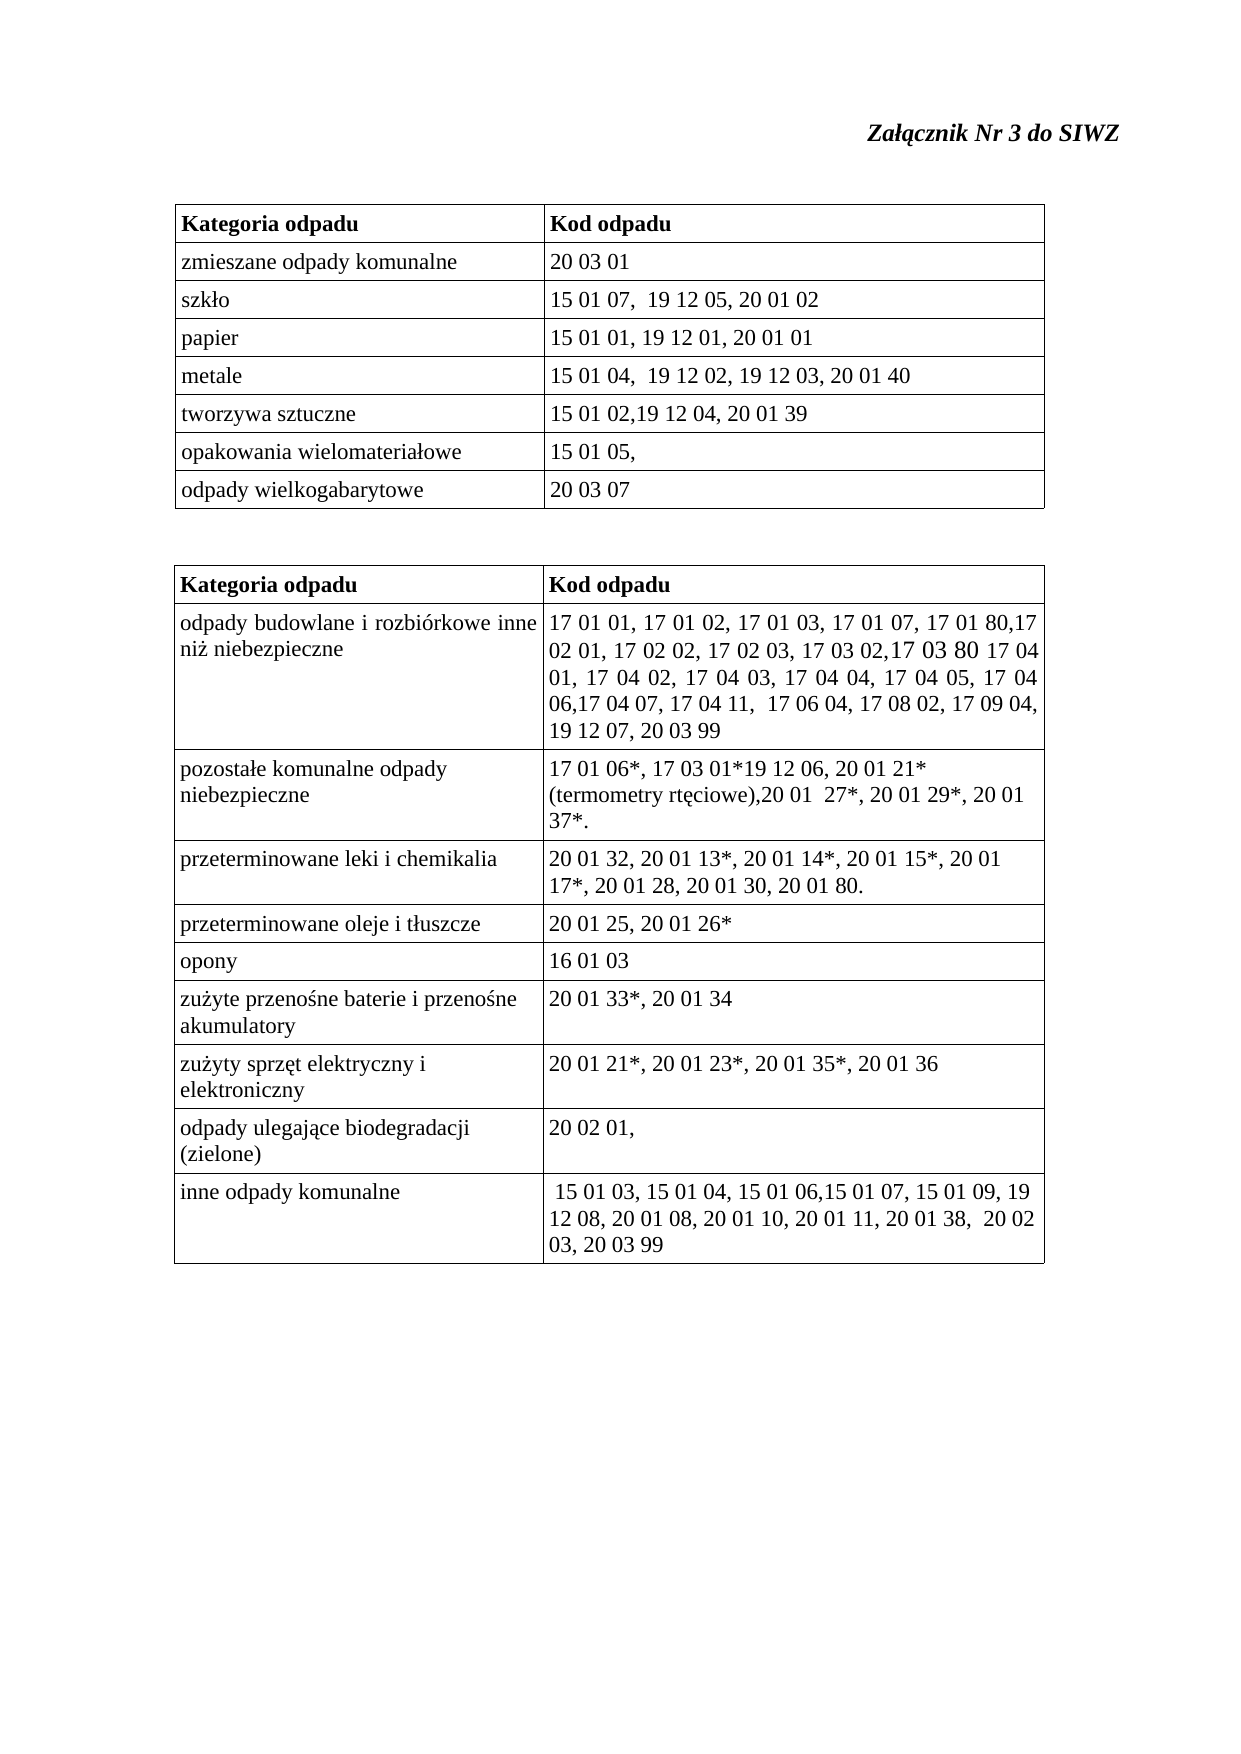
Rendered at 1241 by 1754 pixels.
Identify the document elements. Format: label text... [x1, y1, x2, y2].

table_cell metale [176, 357, 544, 394]
table_cell przeterminowane oleje i tłuszcze [175, 905, 543, 942]
table_cell 20 02 01, [544, 1109, 1044, 1172]
table_cell odpady budowlane i rozbiórkowe inne niż niebezpieczne [175, 604, 543, 749]
table_cell 15 01 05, [545, 433, 1044, 470]
table_cell zmieszane odpady komunalne [176, 243, 544, 280]
table_cell 15 01 01, 19 12 01, 20 01 01 [545, 319, 1044, 356]
table_cell 20 03 01 [545, 243, 1044, 280]
table_cell 16 01 03 [544, 943, 1044, 980]
table_header Kategoria odpadu [175, 566, 543, 603]
table_cell odpady ulegające biodegradacji (zielone) [175, 1109, 543, 1172]
table_header Kod odpadu [544, 566, 1044, 603]
table_cell pozostałe komunalne odpady niebezpieczne [175, 750, 543, 839]
table_cell 15 01 04, 19 12 02, 19 12 03, 20 01 40 [545, 357, 1044, 394]
table_cell 20 01 25, 20 01 26* [544, 905, 1044, 942]
table_header Kategoria odpadu [176, 205, 544, 242]
table_cell 20 03 07 [545, 471, 1044, 508]
table_cell 15 01 02,19 12 04, 20 01 39 [545, 395, 1044, 432]
table_cell 17 01 06*, 17 03 01*19 12 06, 20 01 21* (termometry rtęciowe),20 01 27*, 20 01 29*, 20 01 37*. [544, 750, 1044, 839]
table_cell 17 01 01, 17 01 02, 17 01 03, 17 01 07, 17 01 80,17 02 01, 17 02 02, 17 02 03, 17 03 02,17 03 80 17 04 01, 17 04 02, 17 04 03, 17 04 04, 17 04 05, 17 04 06,17 04 07, 17 04 11, 17 06 04, 17 08 02, 17 09 04, 19 12 07, 20 03 99 [544, 604, 1044, 749]
table_cell 20 01 21*, 20 01 23*, 20 01 35*, 20 01 36 [544, 1045, 1044, 1108]
table_cell 20 01 32, 20 01 13*, 20 01 14*, 20 01 15*, 20 01 17*, 20 01 28, 20 01 30, 20 01 80. [544, 841, 1044, 904]
table_cell papier [176, 319, 544, 356]
table_cell szkło [176, 281, 544, 318]
table_header Kod odpadu [545, 205, 1044, 242]
table_cell zużyte przenośne baterie i przenośne akumulatory [175, 981, 543, 1044]
table_cell opakowania wielomateriałowe [176, 433, 544, 470]
table_cell 20 01 33*, 20 01 34 [544, 981, 1044, 1044]
table_cell opony [175, 943, 543, 980]
text Załącznik Nr 3 do SIWZ [118, 118, 1122, 147]
table_cell 15 01 07, 19 12 05, 20 01 02 [545, 281, 1044, 318]
table_cell inne odpady komunalne [175, 1174, 543, 1263]
table_cell tworzywa sztuczne [176, 395, 544, 432]
table_cell 15 01 03, 15 01 04, 15 01 06,15 01 07, 15 01 09, 19 12 08, 20 01 08, 20 01 10, 20 01 11, 20 01 38, 20 02 03, 20 03 99 [544, 1174, 1044, 1263]
table_cell zużyty sprzęt elektryczny i elektroniczny [175, 1045, 543, 1108]
table_cell odpady wielkogabarytowe [176, 471, 544, 508]
table_cell przeterminowane leki i chemikalia [175, 841, 543, 904]
